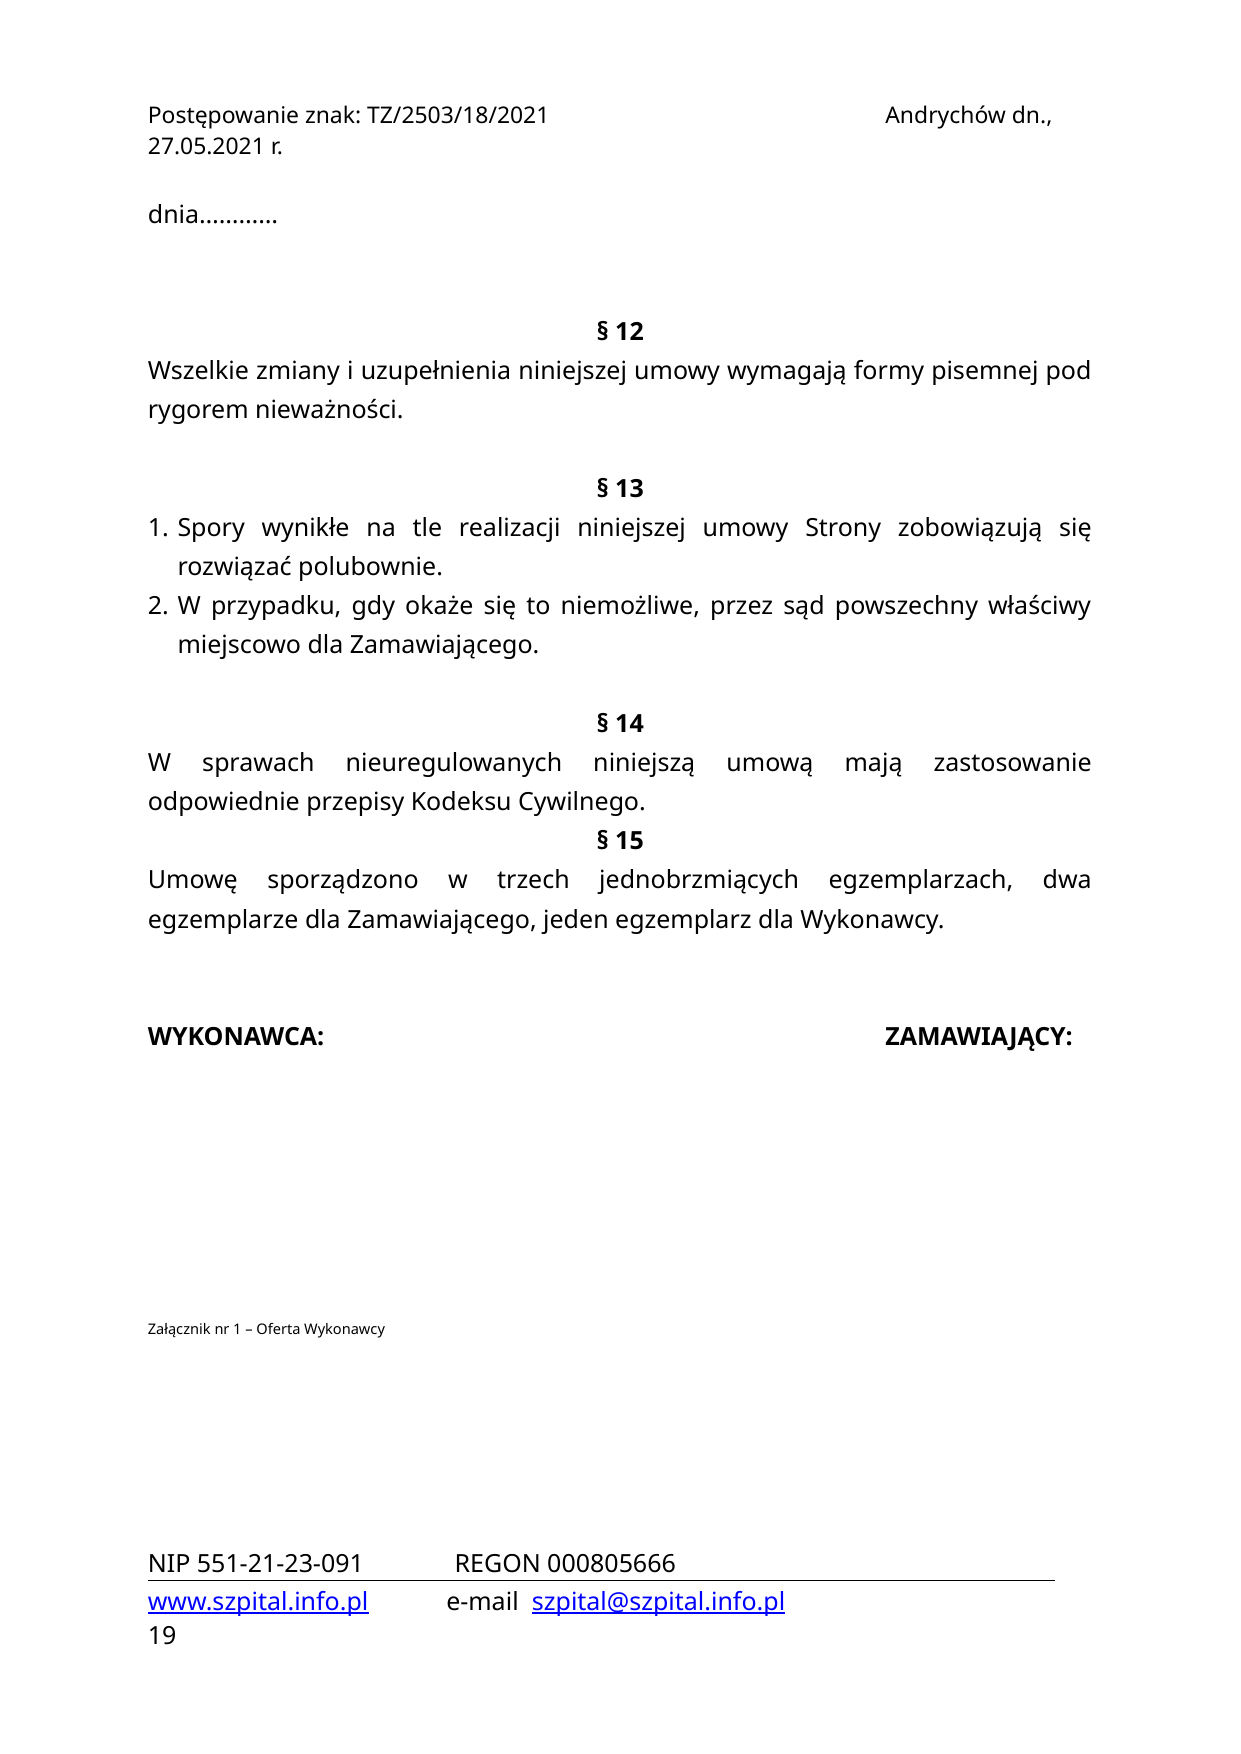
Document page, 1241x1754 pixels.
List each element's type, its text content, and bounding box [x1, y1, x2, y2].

text § 14 [148, 705, 1093, 739]
text Załącznik nr 1 – Oferta Wykonawcy [148, 1319, 1093, 1339]
text dnia………… [148, 196, 1093, 230]
text WYKONAWCA: ZAMAWIAJĄCY: [148, 1019, 1093, 1053]
text W sprawach nieuregulowanych niniejszą umową mają zastosowanie odpowiednie przepisy Kodeksu Cywilnego. [148, 744, 1093, 818]
text § 15 [148, 823, 1093, 857]
text Wszelkie zmiany i uzupełnienia niniejszej umowy wymagają formy pisemnej pod rygorem nieważności. [148, 353, 1093, 426]
text § 12 [148, 314, 1093, 348]
text § 13 [148, 470, 1093, 504]
list W przypadku, gdy okaże się to niemożliwe, przez sąd powszechny właściwy miejscowo dla Zamawiającego. [148, 588, 1093, 661]
list Spory wynikłe na tle realizacji niniejszej umowy Strony zobowiązują się rozwiązać polubownie. [148, 509, 1093, 583]
text Umowę sporządzono w trzech jednobrzmiących egzemplarzach, dwa egzemplarze dla Zamawiającego, jeden egzemplarz dla Wykonawcy. [148, 862, 1093, 935]
